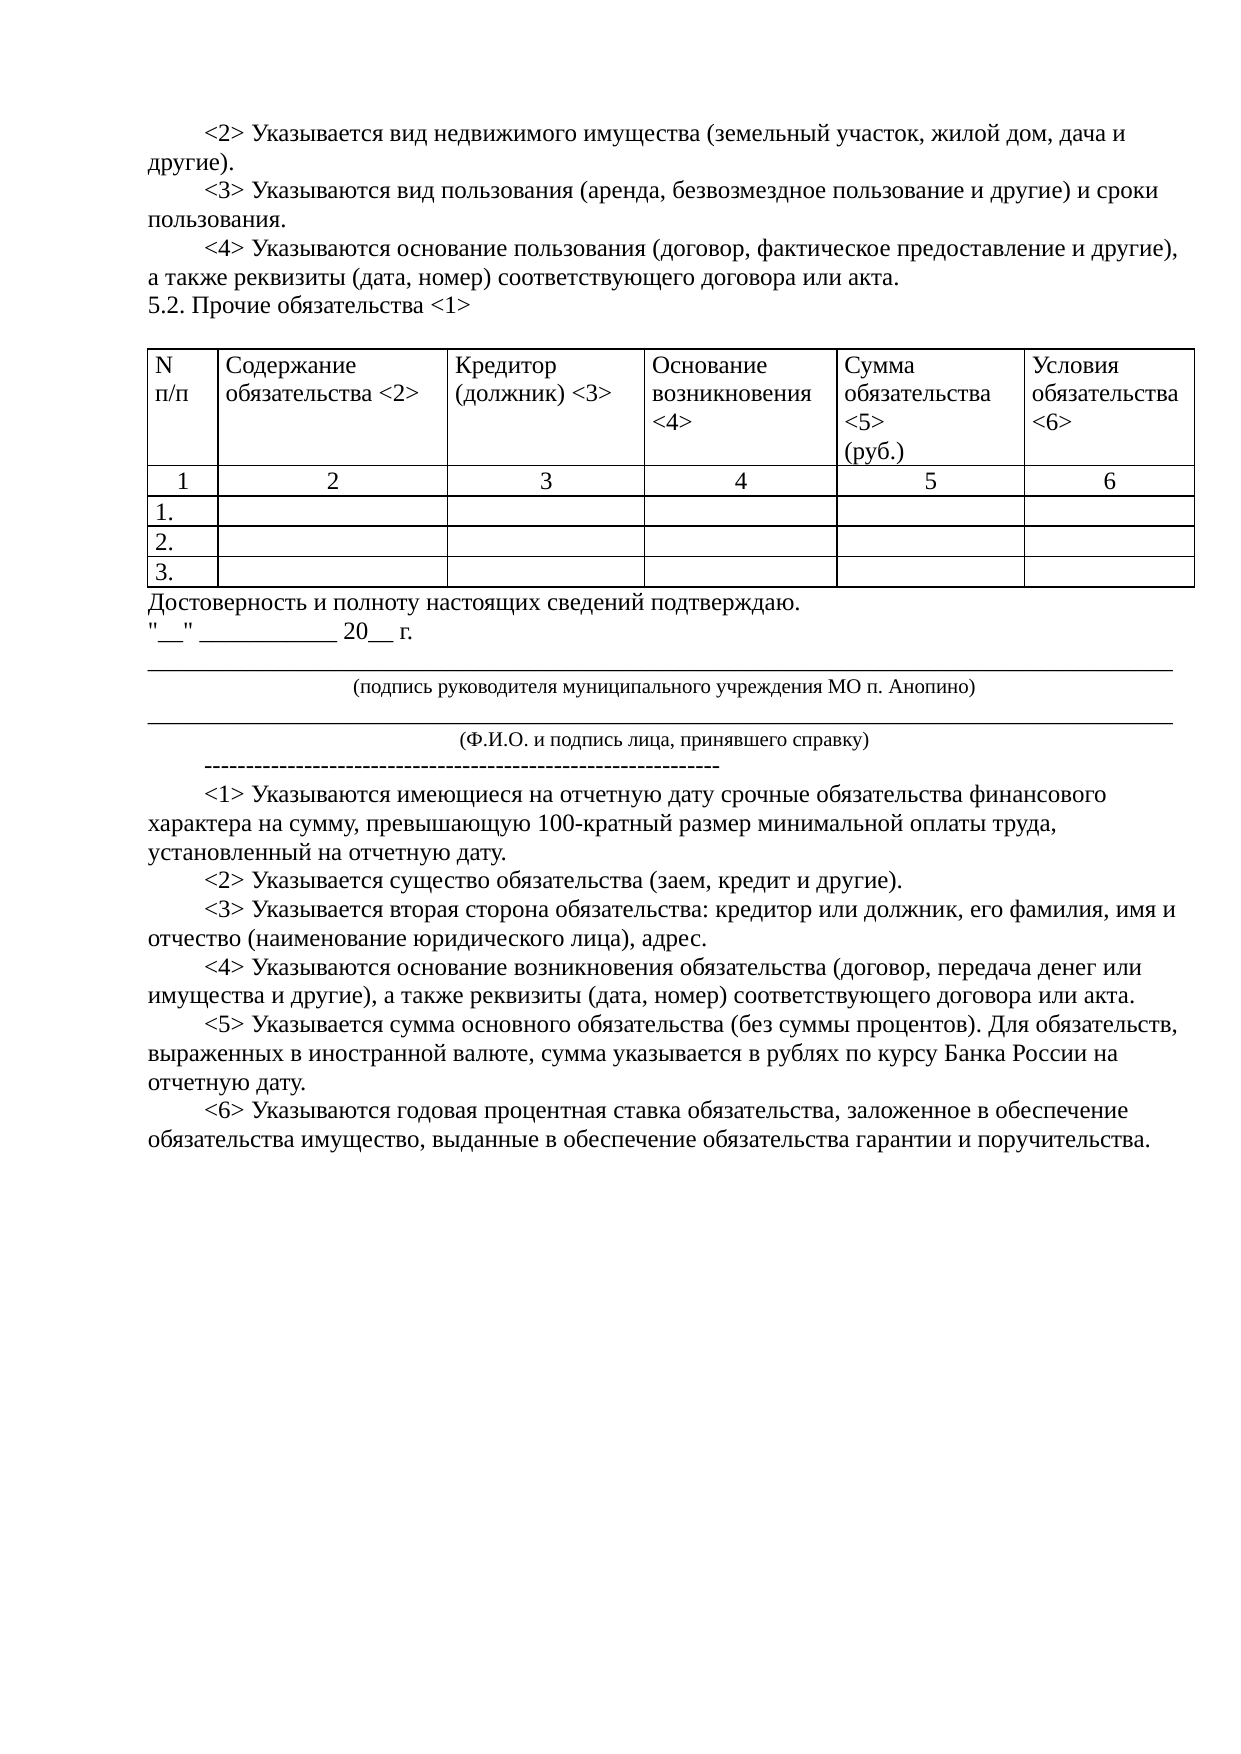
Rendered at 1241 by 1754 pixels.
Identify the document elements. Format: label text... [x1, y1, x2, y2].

text <3> Указывается вторая сторона обязательства: кредитор или должник, его фамилия, имя и отчество (наименование юридического лица), адрес. [148, 894, 1181, 952]
table_cell [645, 557, 836, 586]
text Достоверность и полноту настоящих сведений подтверждаю. [148, 588, 1181, 616]
table_cell [448, 527, 644, 556]
text 5.2. Прочие обязательства <1> [148, 291, 1181, 319]
text (подпись руководителя муниципального учреждения МО п. Анопино) [148, 674, 1181, 698]
text (Ф.И.О. и подпись лица, принявшего справку) [148, 727, 1181, 751]
text "__" ___________ 20__ г. __________________________________________________________________________________ [148, 616, 1181, 674]
table_cell [838, 527, 1024, 556]
table_header Содержание обязательства <2> [219, 350, 447, 465]
table_cell 1. [148, 497, 217, 525]
table_header Условия обязательства <6> [1025, 350, 1194, 465]
table_cell 2 [219, 466, 447, 495]
text <5> Указывается сумма основного обязательства (без суммы процентов). Для обязательств, выраженных в иностранной валюте, сумма указывается в рублях по курсу Банка России на отчетную дату. [148, 1009, 1181, 1096]
table_header N п/п [148, 350, 217, 465]
table_header Кредитор (должник) <3> [448, 350, 644, 465]
table_cell [219, 527, 447, 556]
text <2> Указывается вид недвижимого имущества (земельный участок, жилой дом, дача и другие). [148, 118, 1181, 176]
text <4> Указываются основание возникновения обязательства (договор, передача денег или имущества и другие), а также реквизиты (дата, номер) соответствующего договора или акта. [148, 952, 1181, 1009]
table_cell [219, 557, 447, 586]
table_cell [448, 497, 644, 525]
text <6> Указываются годовая процентная ставка обязательства, заложенное в обеспечение обязательства имущество, выданные в обеспечение обязательства гарантии и поручительства. [148, 1096, 1181, 1153]
text -------------------------------------------------------------- [148, 751, 1181, 779]
table_cell [645, 497, 836, 525]
table_header Сумма обязательства <5> (руб.) [838, 350, 1024, 465]
table_cell 4 [645, 466, 836, 495]
table_cell 1 [148, 466, 217, 495]
table_cell [1025, 497, 1194, 525]
table_header Основание возникновения <4> [645, 350, 836, 465]
text <4> Указываются основание пользования (договор, фактическое предоставление и другие), а также реквизиты (дата, номер) соответствующего договора или акта. [148, 233, 1181, 291]
table_cell [838, 497, 1024, 525]
table_cell [1025, 557, 1194, 586]
table_cell 5 [838, 466, 1024, 495]
table_cell [838, 557, 1024, 586]
table_cell 6 [1025, 466, 1194, 495]
table_cell [448, 557, 644, 586]
text <2> Указывается существо обязательства (заем, кредит и другие). [148, 866, 1181, 894]
table_cell 2. [148, 527, 217, 556]
table_cell [1025, 527, 1194, 556]
table_cell 3 [448, 466, 644, 495]
table_cell 3. [148, 557, 217, 586]
table_cell [645, 527, 836, 556]
text <1> Указываются имеющиеся на отчетную дату срочные обязательства финансового характера на сумму, превышающую 100-кратный размер минимальной оплаты труда, установленный на отчетную дату. [148, 779, 1181, 866]
table_cell [219, 497, 447, 525]
text __________________________________________________________________________________ [148, 698, 1181, 727]
text <3> Указываются вид пользования (аренда, безвозмездное пользование и другие) и сроки пользования. [148, 176, 1181, 233]
